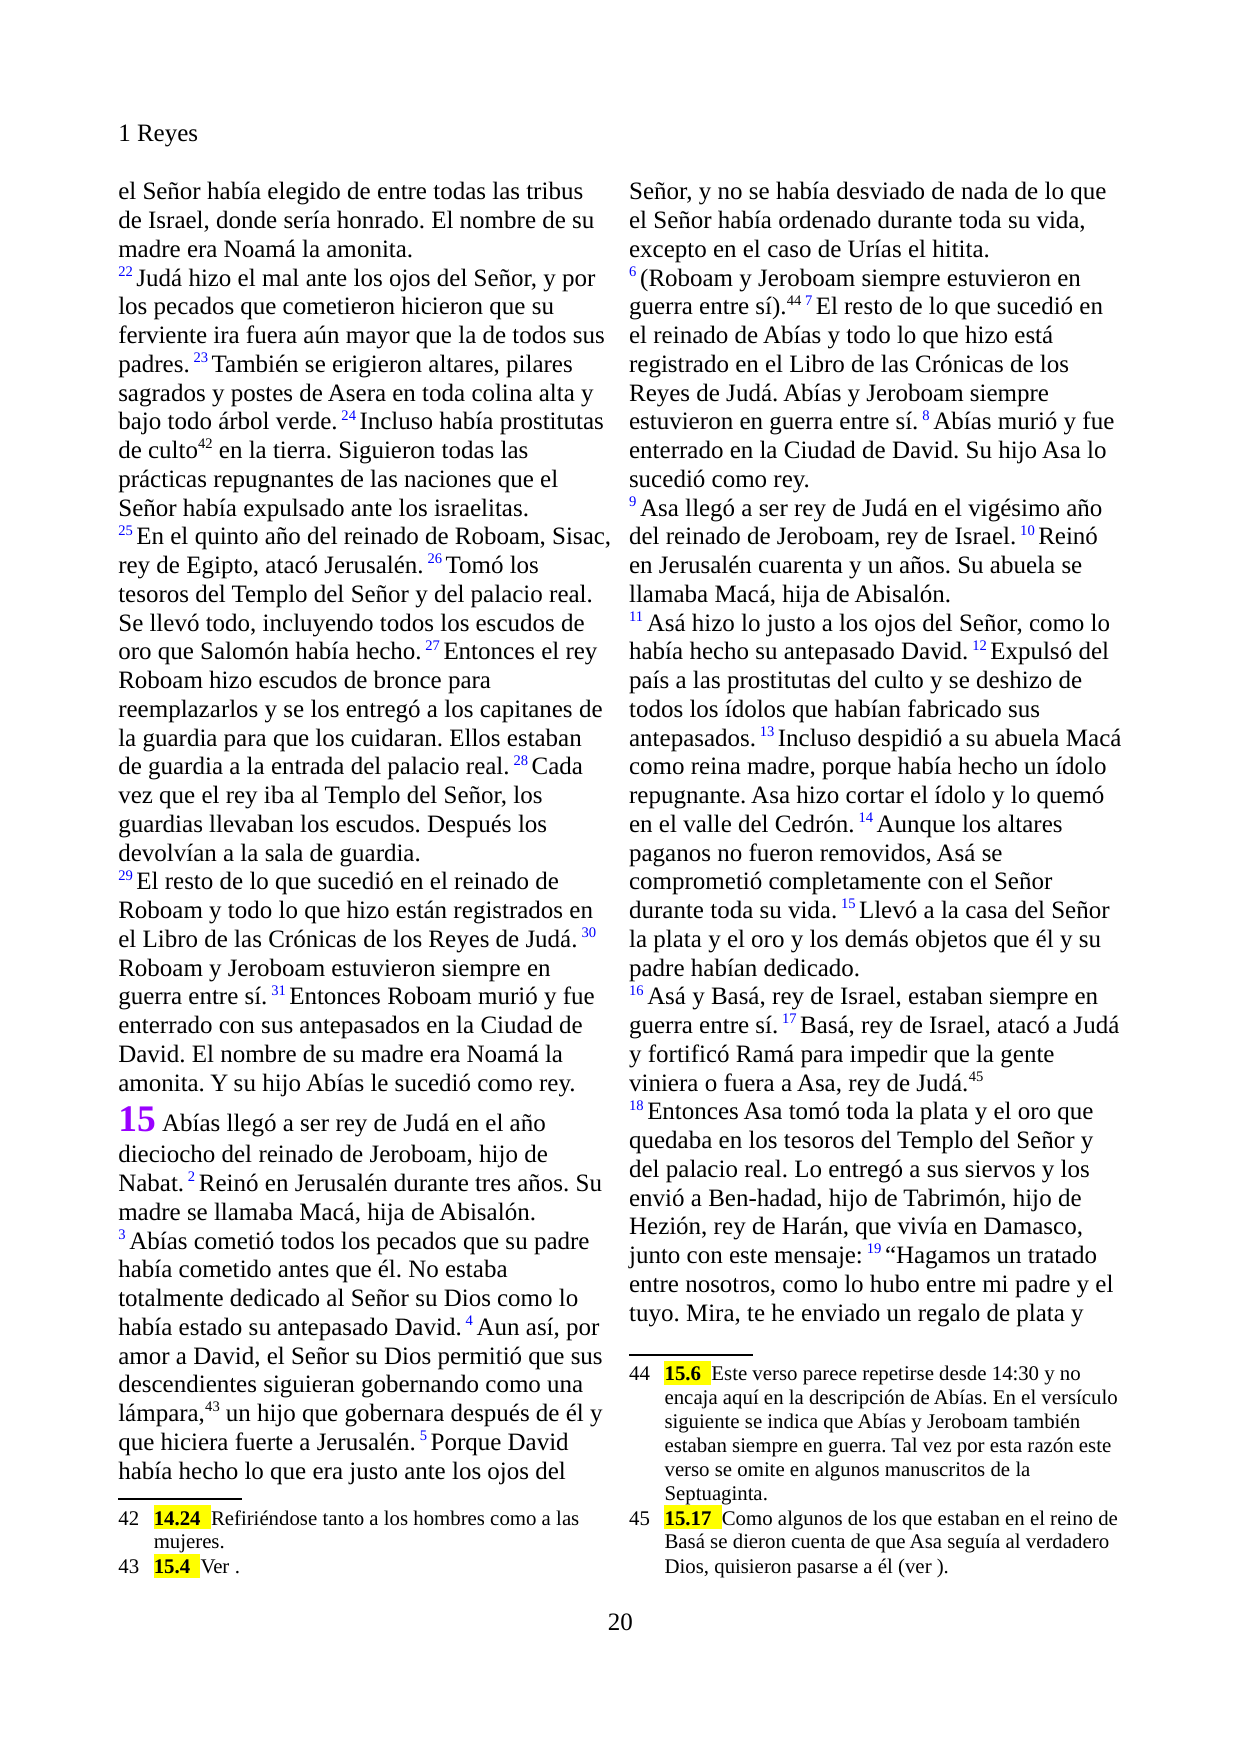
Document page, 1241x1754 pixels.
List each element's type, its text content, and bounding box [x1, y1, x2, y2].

text 22 Judá hizo el mal ante los ojos del Señor, y por los pecados que cometieron hicieron que su ferviente ira fuera aún mayor que la de todos sus padres. 23 También se erigieron altares, pilares sagrados y postes de Asera en toda colina alta y bajo todo árbol verde. 24 Incluso había prostitutas de culto en la tierra. Siguieron todas las prácticas repugnantes de las naciones que el Señor había expulsado ante los israelitas. [118, 263, 611, 521]
text 3 Abías cometió todos los pecados que su padre había cometido antes que él. No estaba totalmente dedicado al Señor su Dios como lo había estado su antepasado David. 4 Aun así, por amor a David, el Señor su Dios permitió que sus descendientes siguieran gobernando como una lámpara, un hijo que gobernara después de él y que hiciera fuerte a Jerusalén. 5 Porque David había hecho lo que era justo ante los ojos del [118, 1226, 611, 1484]
text 14.24 Refiriéndose tanto a los hombres como a las mujeres. [118, 1505, 611, 1553]
text el Señor había elegido de entre todas las tribus de Israel, donde sería honrado. El nombre de su madre era Noamá la amonita. [118, 176, 611, 263]
text 29 El resto de lo que sucedió en el reinado de Roboam y todo lo que hizo están registrados en el Libro de las Crónicas de los Reyes de Judá. 30 Roboam y Jeroboam estuvieron siempre en guerra entre sí. 31 Entonces Roboam murió y fue enterrado con sus antepasados en la Ciudad de David. El nombre de su madre era Noamá la amonita. Y su hijo Abías le sucedió como rey. [118, 866, 611, 1096]
text 11 Asá hizo lo justo a los ojos del Señor, como lo había hecho su antepasado David. 12 Expulsó del país a las prostitutas del culto y se deshizo de todos los ídolos que habían fabricado sus antepasados. 13 Incluso despidió a su abuela Macá como reina madre, porque había hecho un ídolo repugnante. Asa hizo cortar el ídolo y lo quemó en el valle del Cedrón. 14 Aunque los altares paganos no fueron removidos, Asá se comprometió completamente con el Señor durante toda su vida. 15 Llevó a la casa del Señor la plata y el oro y los demás objetos que él y su padre habían dedicado. [629, 608, 1122, 981]
text 15.4 Ver . [118, 1553, 611, 1578]
text 15.6 Este verso parece repetirse desde 14:30 y no encaja aquí en la descripción de Abías. En el versículo siguiente se indica que Abías y Jeroboam también estaban siempre en guerra. Tal vez por esta razón este verso se omite en algunos manuscritos de la Septuaginta. [629, 1361, 1122, 1505]
text 16 Asá y Basá, rey de Israel, estaban siempre en guerra entre sí. 17 Basá, rey de Israel, atacó a Judá y fortificó Ramá para impedir que la gente viniera o fuera a Asa, rey de Judá. [629, 981, 1122, 1096]
text 15 Abías llegó a ser rey de Judá en el año dieciocho del reinado de Jeroboam, hijo de Nabat. 2 Reinó en Jerusalén durante tres años. Su madre se llamaba Macá, hija de Abisalón. [118, 1096, 611, 1226]
text 9 Asa llegó a ser rey de Judá en el vigésimo año del reinado de Jeroboam, rey de Israel. 10 Reinó en Jerusalén cuarenta y un años. Su abuela se llamaba Macá, hija de Abisalón. [629, 493, 1122, 608]
text 15.17 Como algunos de los que estaban en el reino de Basá se dieron cuenta de que Asa seguía al verdadero Dios, quisieron pasarse a él (ver ). [629, 1505, 1122, 1578]
text 6 (Roboam y Jeroboam siempre estuvieron en guerra entre sí). 7 El resto de lo que sucedió en el reinado de Abías y todo lo que hizo está registrado en el Libro de las Crónicas de los Reyes de Judá. Abías y Jeroboam siempre estuvieron en guerra entre sí. 8 Abías murió y fue enterrado en la Ciudad de David. Su hijo Asa lo sucedió como rey. [629, 263, 1122, 493]
text 18 Entonces Asa tomó toda la plata y el oro que quedaba en los tesoros del Templo del Señor y del palacio real. Lo entregó a sus siervos y los envió a Ben-hadad, hijo de Tabrimón, hijo de Hezión, rey de Harán, que vivía en Damasco, junto con este mensaje: 19 “Hagamos un tratado entre nosotros, como lo hubo entre mi padre y el tuyo. Mira, te he enviado un regalo de plata y [629, 1096, 1122, 1326]
text 25 En el quinto año del reinado de Roboam, Sisac, rey de Egipto, atacó Jerusalén. 26 Tomó los tesoros del Templo del Señor y del palacio real. Se llevó todo, incluyendo todos los escudos de oro que Salomón había hecho. 27 Entonces el rey Roboam hizo escudos de bronce para reemplazarlos y se los entregó a los capitanes de la guardia para que los cuidaran. Ellos estaban de guardia a la entrada del palacio real. 28 Cada vez que el rey iba al Templo del Señor, los guardias llevaban los escudos. Después los devolvían a la sala de guardia. [118, 521, 611, 866]
text Señor, y no se había desviado de nada de lo que el Señor había ordenado durante toda su vida, excepto en el caso de Urías el hitita. [629, 176, 1122, 263]
